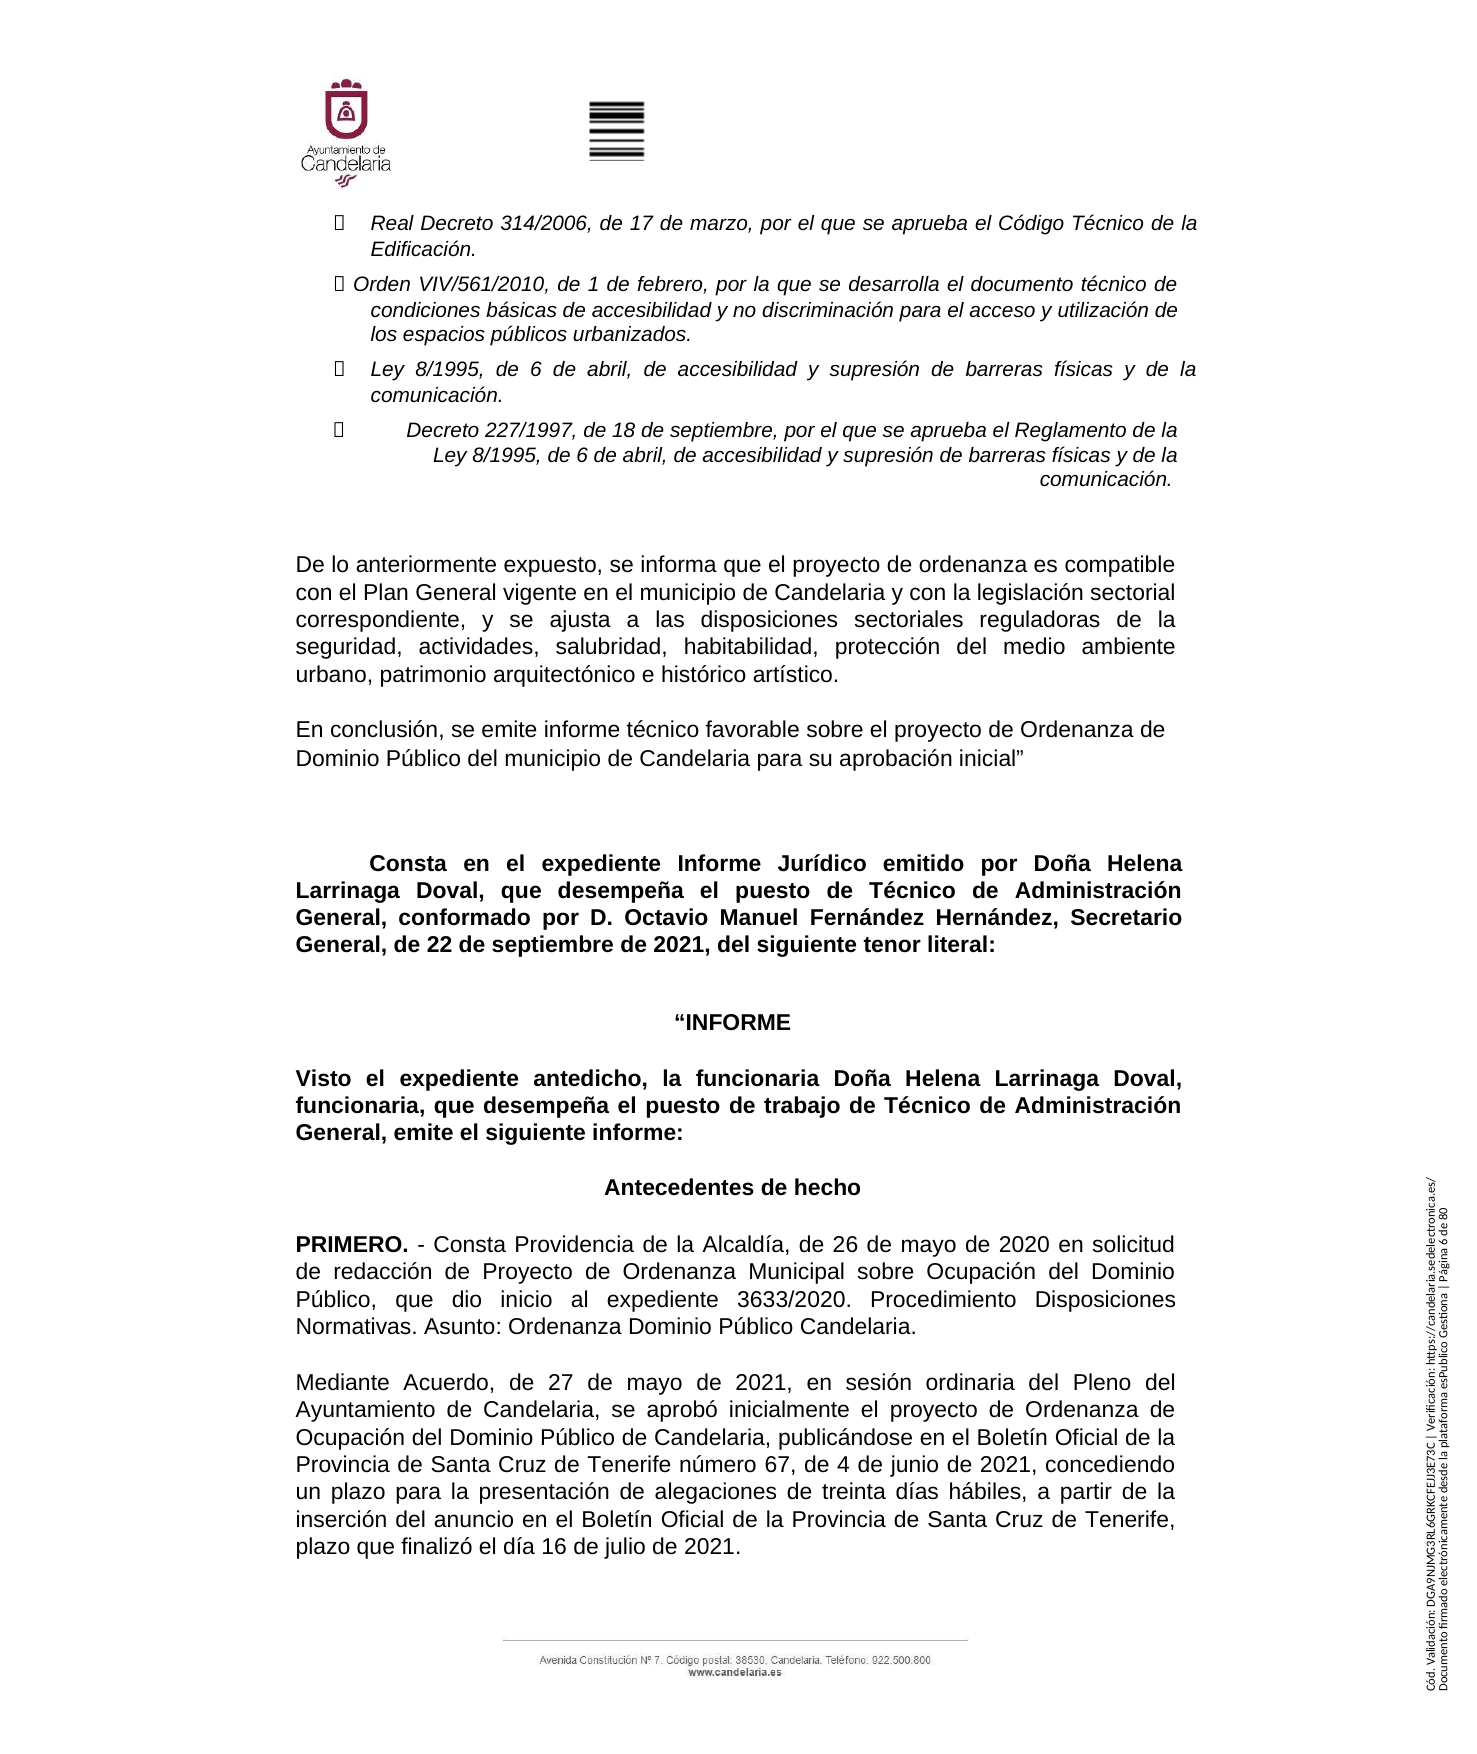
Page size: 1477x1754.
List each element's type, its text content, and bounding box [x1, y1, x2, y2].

text Dominio Público del municipio de Candelaria para su aprobación inicial” [295, 744, 1176, 771]
subtitle “INFORME [308, 1008, 1169, 1035]
text En conclusión, se emite informe técnico favorable sobre el proyecto de Ordenanza de [295, 716, 1176, 743]
text  Ley 8/1995, de 6 de abril, de accesibilidad y supresión de barreras físicas y de la comunicación. [333, 354, 1200, 407]
text  Orden VIV/561/2010, de 1 de febrero, por la que se desarrolla el documento técnico de condiciones básicas de accesibilidad y no discriminación para el acceso y utilización de los espacios públicos urbanizados. [333, 269, 1181, 346]
text  Decreto 227/1997, de 18 de septiembre, por el que se aprueba el Reglamento de la Ley 8/1995, de 6 de abril, de accesibilidad y supresión de barreras físicas y de la comunicación. [295, 415, 1180, 491]
subtitle Antecedentes de hecho [308, 1174, 1169, 1201]
text Mediante Acuerdo, de 27 de mayo de 2021, en sesión ordinaria del Pleno del Ayuntamiento de Candelaria, se aprobó inicialmente el proyecto de Ordenanza de Ocupación del Dominio Público de Candelaria, publicándose en el Boletín Oficial de la Provincia de Santa Cruz de Tenerife número 67, de 4 de junio de 2021, concediendo un plazo para la presentación de alegaciones de treinta días hábiles, a partir de la inserción del anuncio en el Boletín Oficial de la Provincia de Santa Cruz de Tenerife, plazo que finalizó el día 16 de julio de 2021. [295, 1369, 1176, 1559]
text Consta en el expediente Informe Jurídico emitido por Doña Helena Larrinaga Doval, que desempeña el puesto de Técnico de Administración General, conformado por D. Octavio Manuel Fernández Hernández, Secretario General, de 22 de septiembre de 2021, del siguiente tenor literal: [295, 849, 1183, 957]
text PRIMERO. - Consta Providencia de la Alcaldía, de 26 de mayo de 2020 en solicitud de redacción de Proyecto de Ordenanza Municipal sobre Ocupación del Dominio Público, que dio inicio al expediente 3633/2020. Procedimiento Disposiciones Normativas. Asunto: Ordenanza Dominio Público Candelaria. [295, 1231, 1176, 1339]
text De lo anteriormente expuesto, se informa que el proyecto de ordenanza es compatible con el Plan General vigente en el municipio de Candelaria y con la legislación sectorial correspondiente, y se ajusta a las disposiciones sectoriales reguladoras de la seguridad, actividades, salubridad, habitabilidad, protección del medio ambiente urbano, patrimonio arquitectónico e histórico artístico. [295, 551, 1176, 687]
text  Real Decreto 314/2006, de 17 de marzo, por el que se aprueba el Código Técnico de la Edificación. [333, 208, 1200, 261]
text Visto el expediente antedicho, la funcionaria Doña Helena Larrinaga Doval, funcionaria, que desempeña el puesto de trabajo de Técnico de Administración General, emite el siguiente informe: [295, 1065, 1183, 1146]
